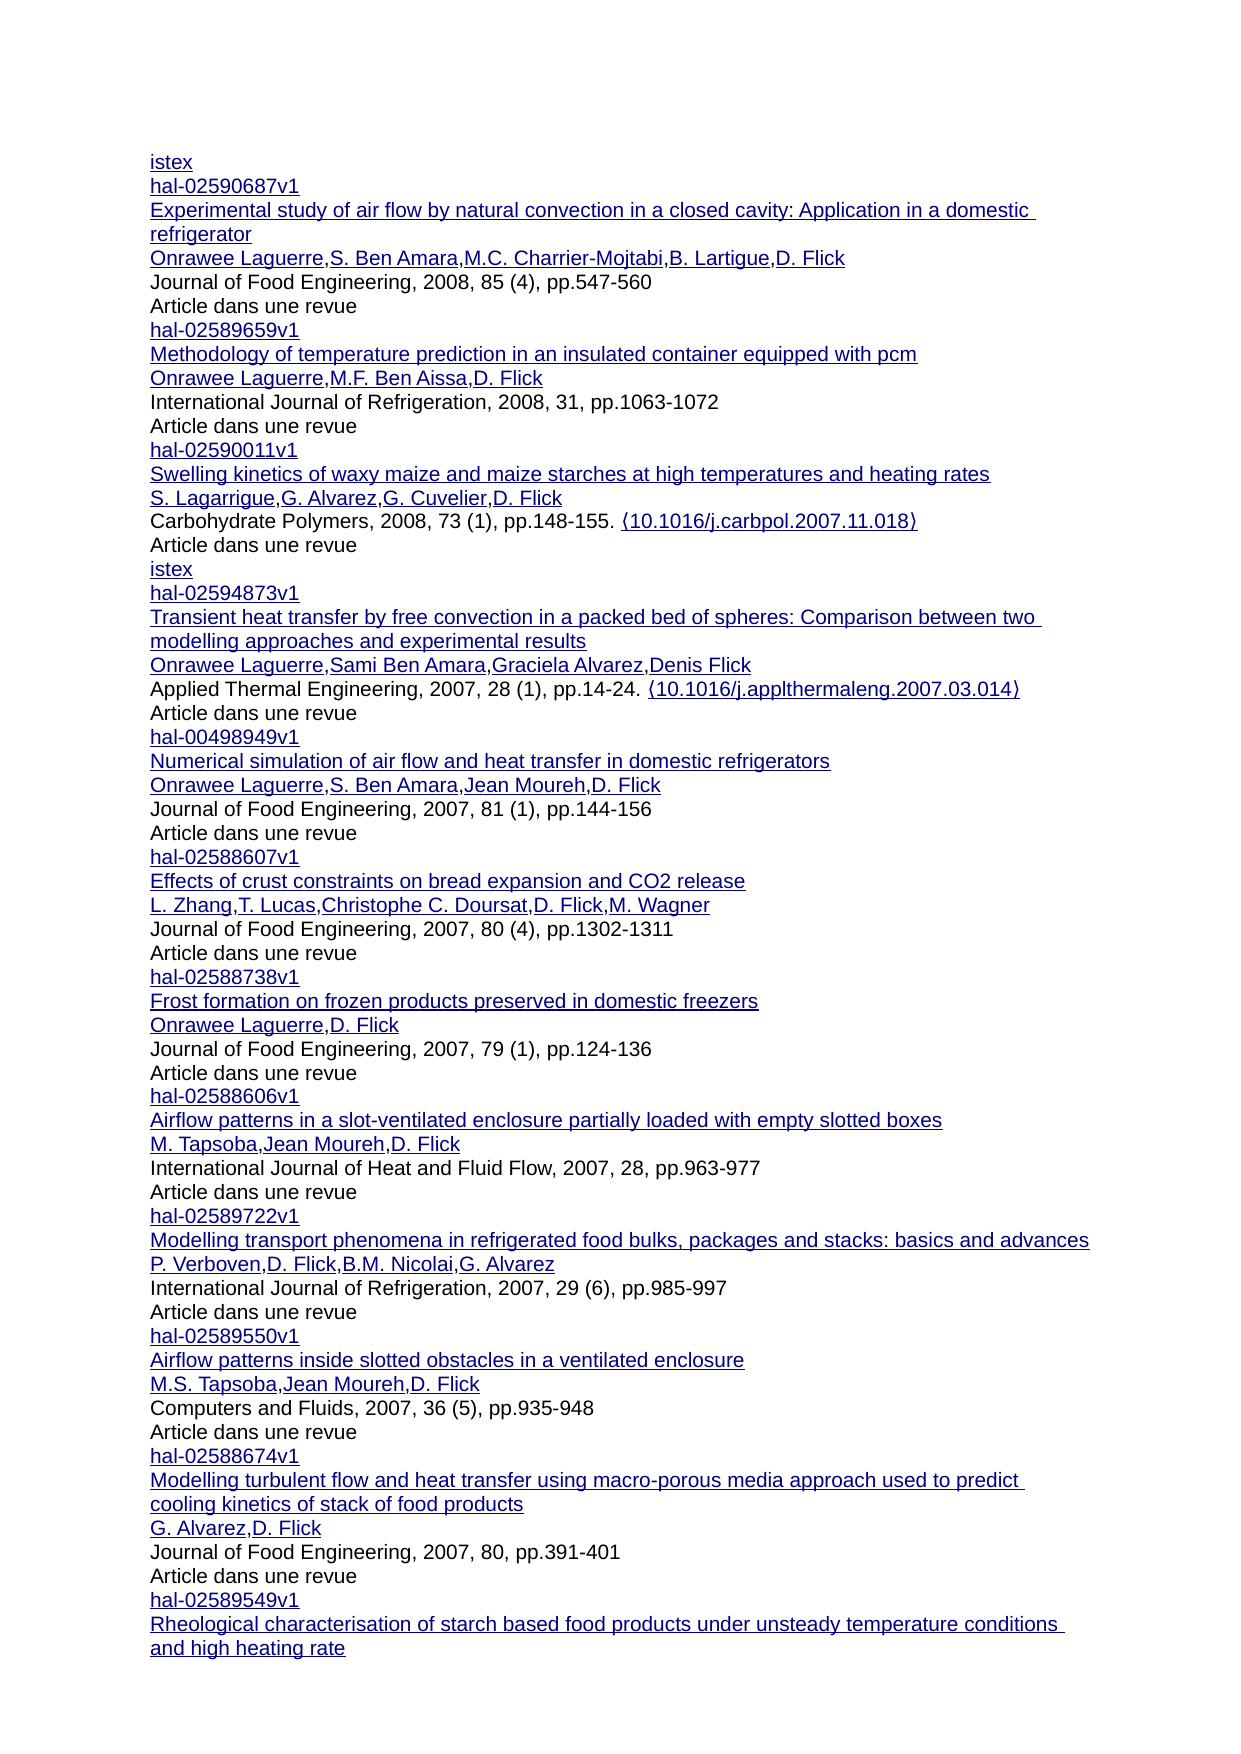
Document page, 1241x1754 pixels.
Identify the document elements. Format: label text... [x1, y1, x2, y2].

table_cell istex hal-02590687v1 [150, 150, 1090, 198]
table_cell Modelling turbulent flow and heat transfer using macro-porous media approach used to predict cooling kinetics of stack of food products G. Alvarez,D. Flick Journal of Food Engineering, 2007, 80, pp.391-401 Article dans une revue hal-02589549v1 [150, 1468, 1090, 1611]
table_cell Effects of crust constraints on bread expansion and CO2 release L. Zhang,T. Lucas,Christophe C. Doursat,D. Flick,M. Wagner Journal of Food Engineering, 2007, 80 (4), pp.1302-1311 Article dans une revue hal-02588738v1 [150, 869, 1090, 988]
table_cell Airflow patterns in a slot-ventilated enclosure partially loaded with empty slotted boxes M. Tapsoba,Jean Moureh,D. Flick International Journal of Heat and Fluid Flow, 2007, 28, pp.963-977 Article dans une revue hal-02589722v1 [150, 1108, 1090, 1228]
table_cell Methodology of temperature prediction in an insulated container equipped with pcm Onrawee Laguerre,M.F. Ben Aissa,D. Flick International Journal of Refrigeration, 2008, 31, pp.1063-1072 Article dans une revue hal-02590011v1 [150, 342, 1090, 461]
table_cell Numerical simulation of air flow and heat transfer in domestic refrigerators Onrawee Laguerre,S. Ben Amara,Jean Moureh,D. Flick Journal of Food Engineering, 2007, 81 (1), pp.144-156 Article dans une revue hal-02588607v1 [150, 749, 1090, 869]
table_cell Frost formation on frozen products preserved in domestic freezers Onrawee Laguerre,D. Flick Journal of Food Engineering, 2007, 79 (1), pp.124-136 Article dans une revue hal-02588606v1 [150, 989, 1090, 1108]
table_cell Airflow patterns inside slotted obstacles in a ventilated enclosure M.S. Tapsoba,Jean Moureh,D. Flick Computers and Fluids, 2007, 36 (5), pp.935-948 Article dans une revue hal-02588674v1 [150, 1348, 1090, 1468]
table_cell Experimental study of air flow by natural convection in a closed cavity: Application in a domestic refrigerator Onrawee Laguerre,S. Ben Amara,M.C. Charrier-Mojtabi,B. Lartigue,D. Flick Journal of Food Engineering, 2008, 85 (4), pp.547-560 Article dans une revue hal-02589659v1 [150, 198, 1090, 342]
table_cell Rheological characterisation of starch based food products under unsteady temperature conditions and high heating rate [150, 1611, 1090, 1659]
table_cell Swelling kinetics of waxy maize and maize starches at high temperatures and heating rates S. Lagarrigue,G. Alvarez,G. Cuvelier,D. Flick Carbohydrate Polymers, 2008, 73 (1), pp.148-155. ⟨10.1016/j.carbpol.2007.11.018⟩ Article dans une revue istex hal-02594873v1 [150, 461, 1090, 605]
table_cell Transient heat transfer by free convection in a packed bed of spheres: Comparison between two modelling approaches and experimental results Onrawee Laguerre,Sami Ben Amara,Graciela Alvarez,Denis Flick Applied Thermal Engineering, 2007, 28 (1), pp.14-24. ⟨10.1016/j.applthermaleng.2007.03.014⟩ Article dans une revue hal-00498949v1 [150, 605, 1090, 749]
table_cell Modelling transport phenomena in refrigerated food bulks, packages and stacks: basics and advances [150, 1228, 1090, 1249]
table_cell P. Verboven,D. Flick,B.M. Nicolai,G. Alvarez International Journal of Refrigeration, 2007, 29 (6), pp.985-997 Article dans une revue hal-02589550v1 [150, 1250, 1090, 1348]
